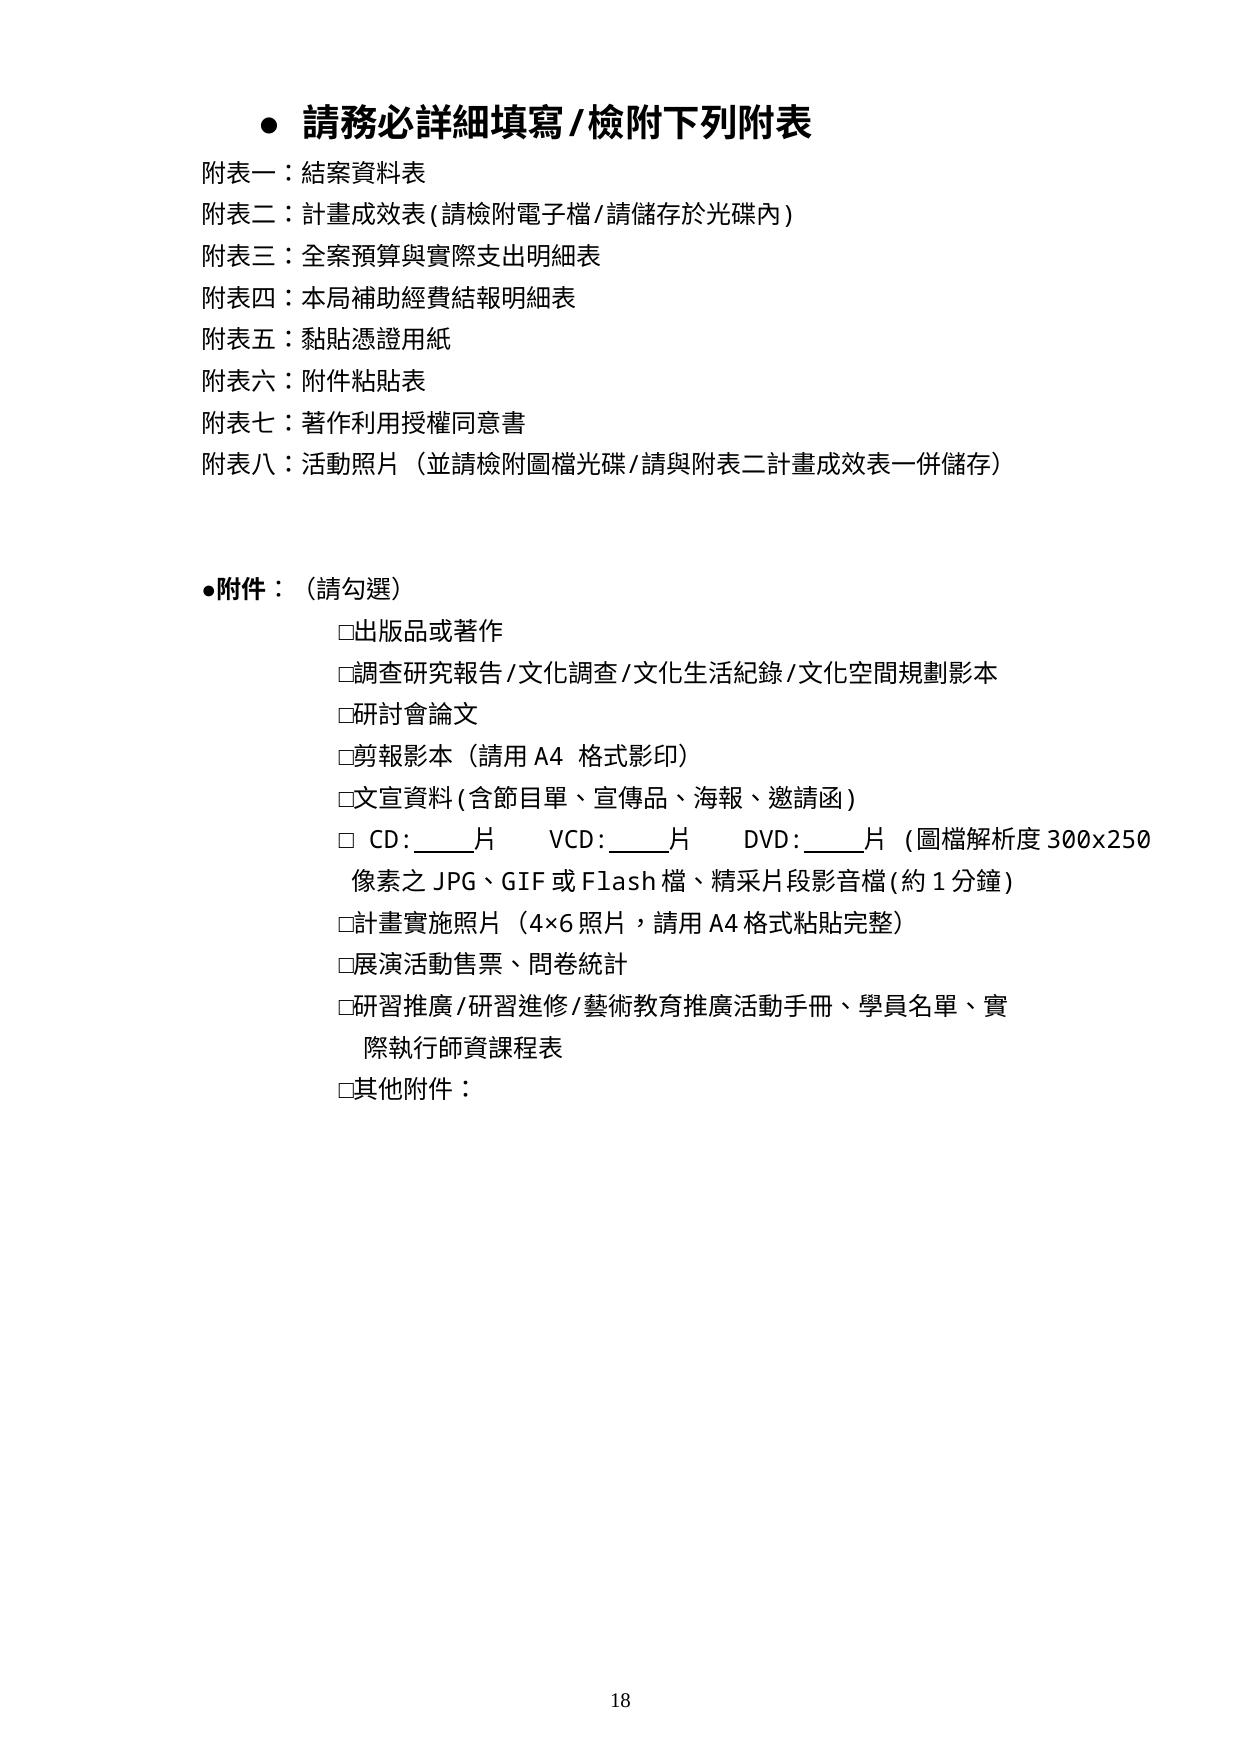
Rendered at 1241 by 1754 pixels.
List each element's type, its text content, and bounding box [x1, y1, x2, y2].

text □剪報影本（請用A4 格式影印） [0, 731, 1152, 773]
text □研討會論文 [89, 689, 1152, 731]
text 際執行師資課程表 [148, 1023, 1152, 1064]
text 附表一：結案資料表 [89, 148, 1152, 189]
text 附表三：全案預算與實際支出明細表 [89, 231, 1152, 273]
text 附表二：計畫成效表(請檢附電子檔/請儲存於光碟內) [89, 189, 1152, 231]
text □計畫實施照片（4×6照片，請用A4格式粘貼完整） [89, 898, 1152, 939]
text □調查研究報告/文化調查/文化生活紀錄/文化空間規劃影本 [89, 648, 1152, 689]
text 附表八：活動照片（並請檢附圖檔光碟/請與附表二計畫成效表一併儲存） [201, 439, 1152, 481]
text 附表四：本局補助經費結報明細表 [89, 273, 1152, 314]
text ●附件：（請勾選） [89, 564, 1152, 606]
text 附表七：著作利用授權同意書 [201, 398, 1152, 439]
text □出版品或著作 [89, 606, 1152, 648]
text □展演活動售票、問卷統計 [89, 939, 1152, 981]
text □其他附件： [89, 1064, 1152, 1106]
text ● 請務必詳細填寫/檢附下列附表 [89, 93, 1152, 148]
text □ CD: 片 VCD: 片 DVD: 片 (圖檔解析度300x250像素之JPG、GIF或Flash檔、精采片段影音檔(約1分鐘) [339, 814, 1152, 898]
text □研習推廣/研習進修/藝術教育推廣活動手冊、學員名單、實 [148, 981, 1152, 1023]
text 附表六：附件粘貼表 [201, 356, 1152, 398]
text □文宣資料(含節目單、宣傳品、海報、邀請函) [89, 773, 1152, 814]
text 附表五：黏貼憑證用紙 [89, 314, 1152, 356]
